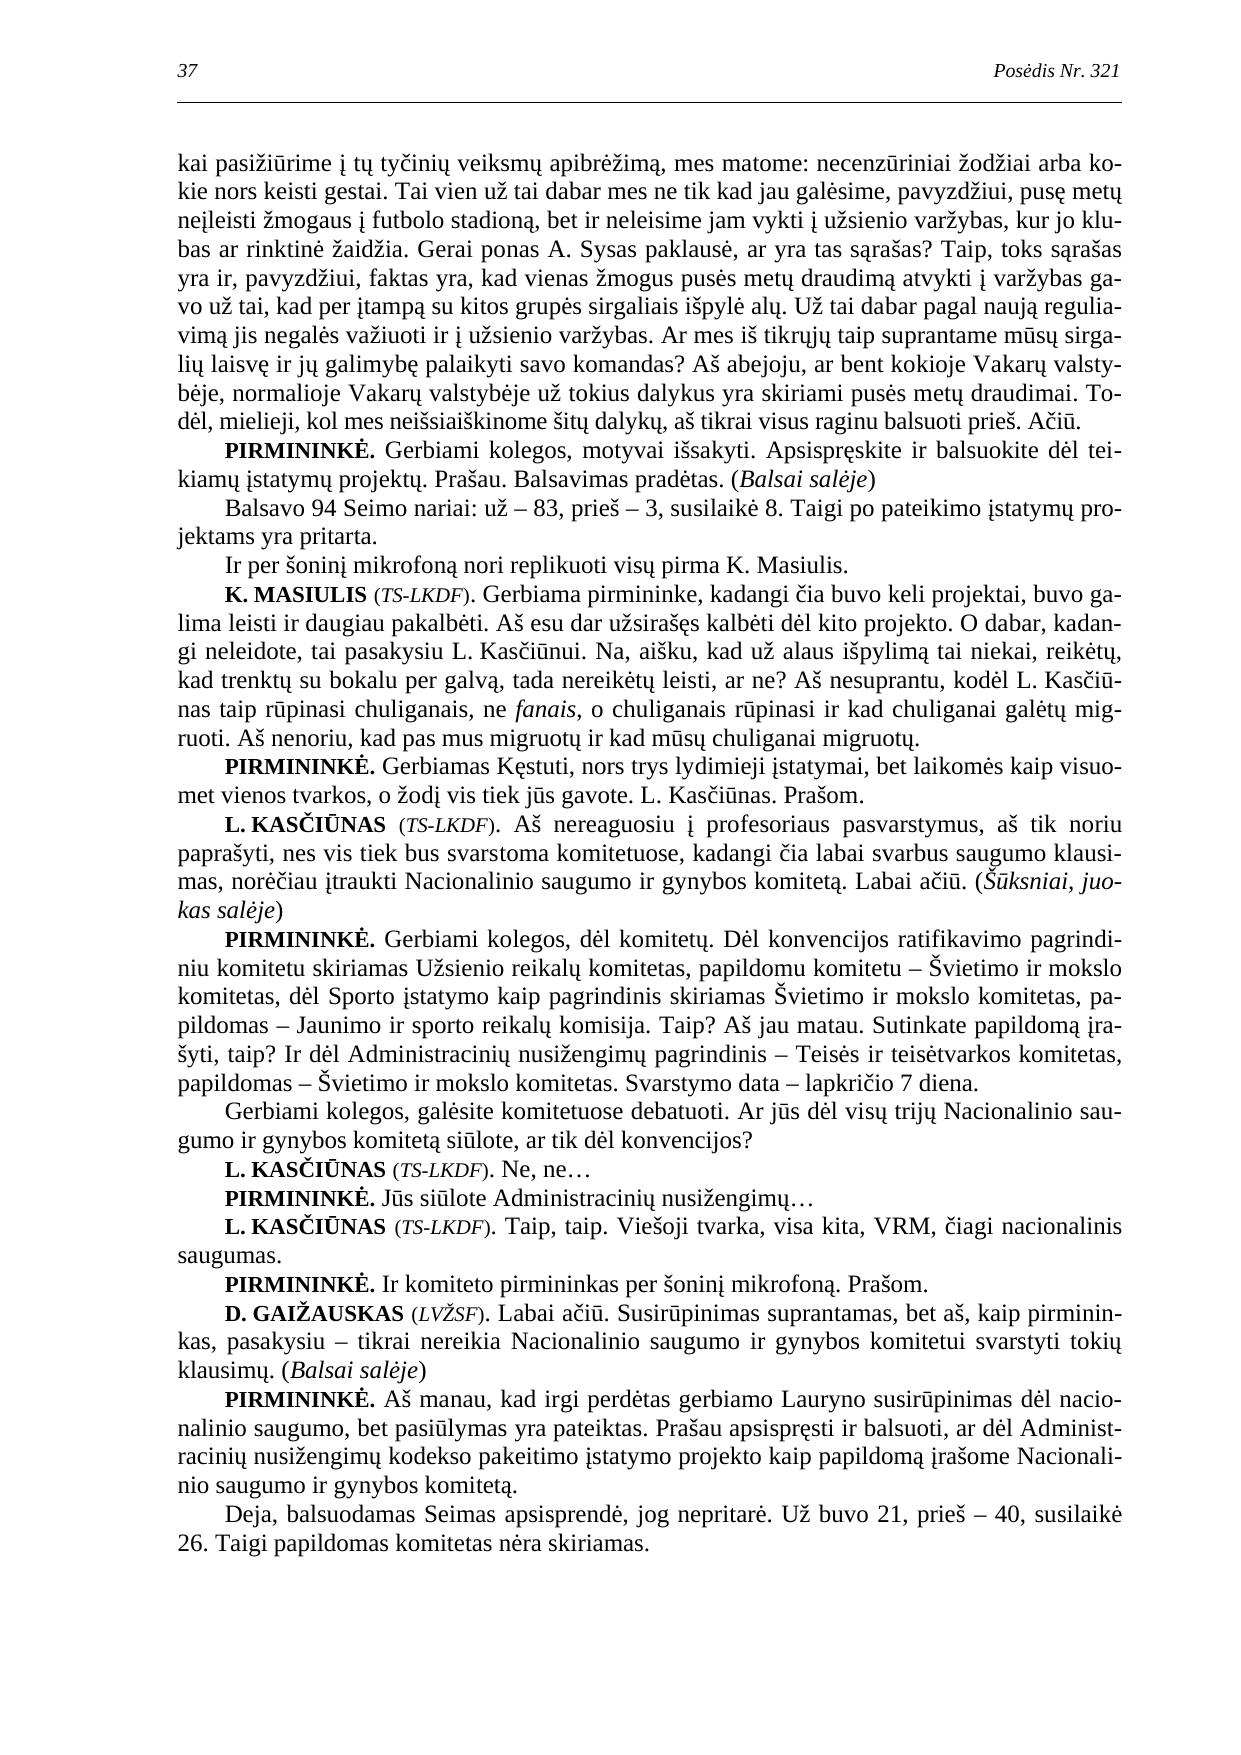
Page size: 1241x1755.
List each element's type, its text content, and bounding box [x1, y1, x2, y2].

text Ger­bia­mi ko­le­gos, ga­lė­si­te ko­mi­te­tuo­se de­ba­tuo­ti. Ar jūs dėl vi­sų tri­jų Na­cio­na­li­nio sau­gu­mo ir gy­ny­bos ko­mi­te­tą siū­lo­te, ar tik dėl kon­ven­ci­jos? [177, 1096, 1122, 1154]
text PIRMININKĖ. Ger­bia­mi ko­le­gos, mo­ty­vai iš­sa­ky­ti. Ap­si­spręs­ki­te ir balsuokite dėl tei­kia­mų įsta­ty­mų pro­jek­tų. Pra­šau. Bal­sa­vi­mas pra­dė­tas. (Bal­sai sa­lė­je) [177, 435, 1122, 493]
text kai pa­si­žiū­ri­me į tų ty­či­nių veiks­mų api­brė­ži­mą, mes ma­to­me: ne­cen­zū­ri­niai žo­džiai ar­ba ko­kie nors keis­ti ges­tai. Tai vien už tai da­bar mes ne tik kad jau ga­lė­si­me, pa­vyz­džiui, pu­sę me­tų ne­įleis­ti žmo­gaus į fut­bo­lo sta­dio­ną, bet ir ne­lei­si­me jam vyk­ti į už­sie­nio var­žy­bas, kur jo klu­bas ar rink­ti­nė žai­džia. Ge­rai po­nas A. Sy­sas pa­klau­sė, ar yra tas są­ra­šas? Taip, toks są­ra­šas yra ir, pa­vyz­džiui, fak­tas yra, kad vie­nas žmo­gus pu­sės me­tų drau­di­mą at­vyk­ti į var­žy­bas ga­vo už tai, kad per įtam­pą su ki­tos gru­pės sir­ga­liais iš­py­lė alų. Už tai da­bar pa­gal nau­ją re­gu­lia­vi­mą jis ne­ga­lės va­žiuo­ti ir į už­sie­nio var­žy­bas. Ar mes iš tik­rų­jų taip su­pran­ta­me mū­sų sir­ga­lių lais­vę ir jų ga­li­my­bę pa­lai­ky­ti sa­vo ko­man­das? Aš abe­jo­ju, ar bent ko­kio­je Va­ka­rų vals­ty­bė­je, nor­ma­lio­je Va­ka­rų vals­ty­bė­je už to­kius da­ly­kus yra ski­ria­mi pu­sės me­tų drau­di­mai. To­dėl, mie­lie­ji, kol mes neiš­si­aiš­ki­no­me ši­tų da­ly­kų, aš tik­rai vi­sus ra­gi­nu bal­suo­ti prieš. Ačiū. [177, 148, 1122, 435]
text Bal­sa­vo 94 Sei­mo na­riai: už – 83, prieš – 3, su­si­lai­kė 8. Tai­gi po pa­tei­ki­mo įsta­ty­mų pro­jek­tams yra pri­tar­ta. [177, 493, 1122, 550]
text PIRMININKĖ. Jūs siū­lo­te Ad­mi­nist­ra­ci­nių nu­si­žen­gi­mų… [177, 1183, 1122, 1211]
text PIRMININKĖ. Ger­bia­mi ko­le­gos, dėl ko­mi­te­tų. Dėl kon­ven­ci­jos ra­ti­fi­ka­vi­mo pa­grin­di­niu ko­mi­te­tu ski­ria­mas Už­sie­nio rei­ka­lų ko­mi­te­tas, pa­pil­do­mu ko­mi­te­tu – Švie­ti­mo ir moks­lo ko­mi­te­tas, dėl Spor­to įsta­ty­mo kaip pa­grin­di­nis ski­ria­mas Švie­ti­mo ir moks­lo ko­mi­te­tas, pa­pil­do­mas – Jau­ni­mo ir spor­to rei­ka­lų ko­mi­si­ja. Taip? Aš jau ma­tau. Su­tin­ka­te pa­pil­do­mą įra­šy­ti, taip? Ir dėl Ad­mi­nist­ra­ci­nių nu­si­žen­gi­mų pa­grin­di­nis – Tei­sės ir tei­sėt­var­kos ko­mi­te­tas, pa­pil­do­mas – Švie­ti­mo ir moks­lo ko­mi­te­tas. Svars­ty­mo da­ta – lap­kri­čio 7 die­na. [177, 924, 1122, 1096]
text D. GAIŽAUSKAS (LVŽSF). La­bai ačiū. Su­si­rū­pi­ni­mas su­pran­ta­mas, bet aš, kaip pir­mi­nin­kas, pa­sa­ky­siu – tik­rai ne­rei­kia Na­cio­na­li­nio sau­gu­mo ir gy­ny­bos ko­mi­te­tui svars­ty­ti to­kių klau­si­mų. (Bal­sai sa­lė­je) [177, 1298, 1122, 1384]
text PIRMININKĖ. Ger­bia­mas Kęs­tu­ti, nors trys ly­dimie­ji įsta­ty­mai, bet lai­ko­mės kaip vi­suo­met vie­nos tvar­kos, o žo­dį vis tiek jūs ga­vo­te. L. Kas­čiū­nas. Pra­šom. [177, 751, 1122, 809]
text PIRMININKĖ. Ir ko­mi­te­to pir­mi­nin­kas per šo­ni­nį mik­ro­fo­ną. Pra­šom. [177, 1269, 1122, 1298]
text L. KASČIŪNAS (TS-LKDF). Aš ne­re­a­guo­siu į pro­fe­so­riaus pa­svars­ty­mus, aš tik no­riu papra­šy­ti, nes vis tiek bus svars­to­ma ko­mi­te­tuo­se, ka­dan­gi čia la­bai svar­bus sau­gu­mo klau­si­mas, no­rė­čiau įtrauk­ti Na­cio­na­li­nio sau­gu­mo ir gy­ny­bos ko­mi­te­tą. La­bai ačiū. (Šūks­niai, juo­kas sa­lė­je) [177, 809, 1122, 924]
text L. KASČIŪNAS (TS-LKDF). Ne, ne… [177, 1154, 1122, 1183]
text Ir per šo­ni­nį mik­ro­fo­ną no­ri re­pli­kuo­ti vi­sų pir­ma K. Ma­siu­lis. [177, 550, 1122, 579]
text PIRMININKĖ. Aš ma­nau, kad ir­gi per­dė­tas ger­bia­mo Lau­ry­no su­si­rū­pi­ni­mas dėl na­cio­na­li­nio sau­gu­mo, bet pa­siū­ly­mas yra pa­teik­tas. Pra­šau ap­si­spręs­ti ir balsuoti, ar dėl Ad­mi­nist­ra­ci­nių nu­si­žen­gi­mų ko­dek­so pa­kei­ti­mo įsta­ty­mo pro­jek­to kaip pa­pil­do­mą įra­šo­me Na­cio­na­li­nio sau­gu­mo ir gy­ny­bos ko­mi­te­tą. [177, 1384, 1122, 1499]
text L. KASČIŪNAS (TS-LKDF). Taip, taip. Vie­šo­ji tvar­ka, vi­sa ki­ta, VRM, čia­gi na­cio­na­li­nis sau­gu­mas. [177, 1211, 1122, 1269]
text K. MASIULIS (TS-LKDF). Ger­bia­ma pir­mi­nin­ke, ka­dan­gi čia bu­vo ke­li pro­jek­tai, bu­vo ga­li­ma leis­ti ir dau­giau pa­kal­bė­ti. Aš esu dar už­si­ra­šęs kal­bė­ti dėl ki­to pro­jek­to. O da­bar, ka­dan­gi ne­lei­do­te, tai pa­sa­ky­siu L. Kas­čiū­nui. Na, aiš­ku, kad už alaus iš­py­li­mą tai nie­kai, rei­kė­tų, kad trenk­tų su bo­ka­lu per gal­vą, ta­da ne­rei­kė­tų leis­ti, ar ne? Aš ne­su­pran­tu, ko­dėl L. Kas­čiū­nas taip rū­pi­na­si chu­li­ga­nais, ne fa­nais, o chu­li­ga­nais rū­pi­na­si ir kad chu­li­ga­nai ga­lė­tų mig­ruo­ti. Aš ne­no­riu, kad pas mus mig­ruo­tų ir kad mū­sų chu­li­ga­nai mig­ruo­tų. [177, 579, 1122, 751]
text De­ja, bal­suo­da­mas Sei­mas ap­si­spren­dė, jog ne­pri­ta­rė. Už bu­vo 21, prieš – 40, su­si­lai­kė 26. Tai­gi pa­pil­do­mas ko­mi­te­tas nė­ra ski­ria­mas. [177, 1499, 1122, 1556]
